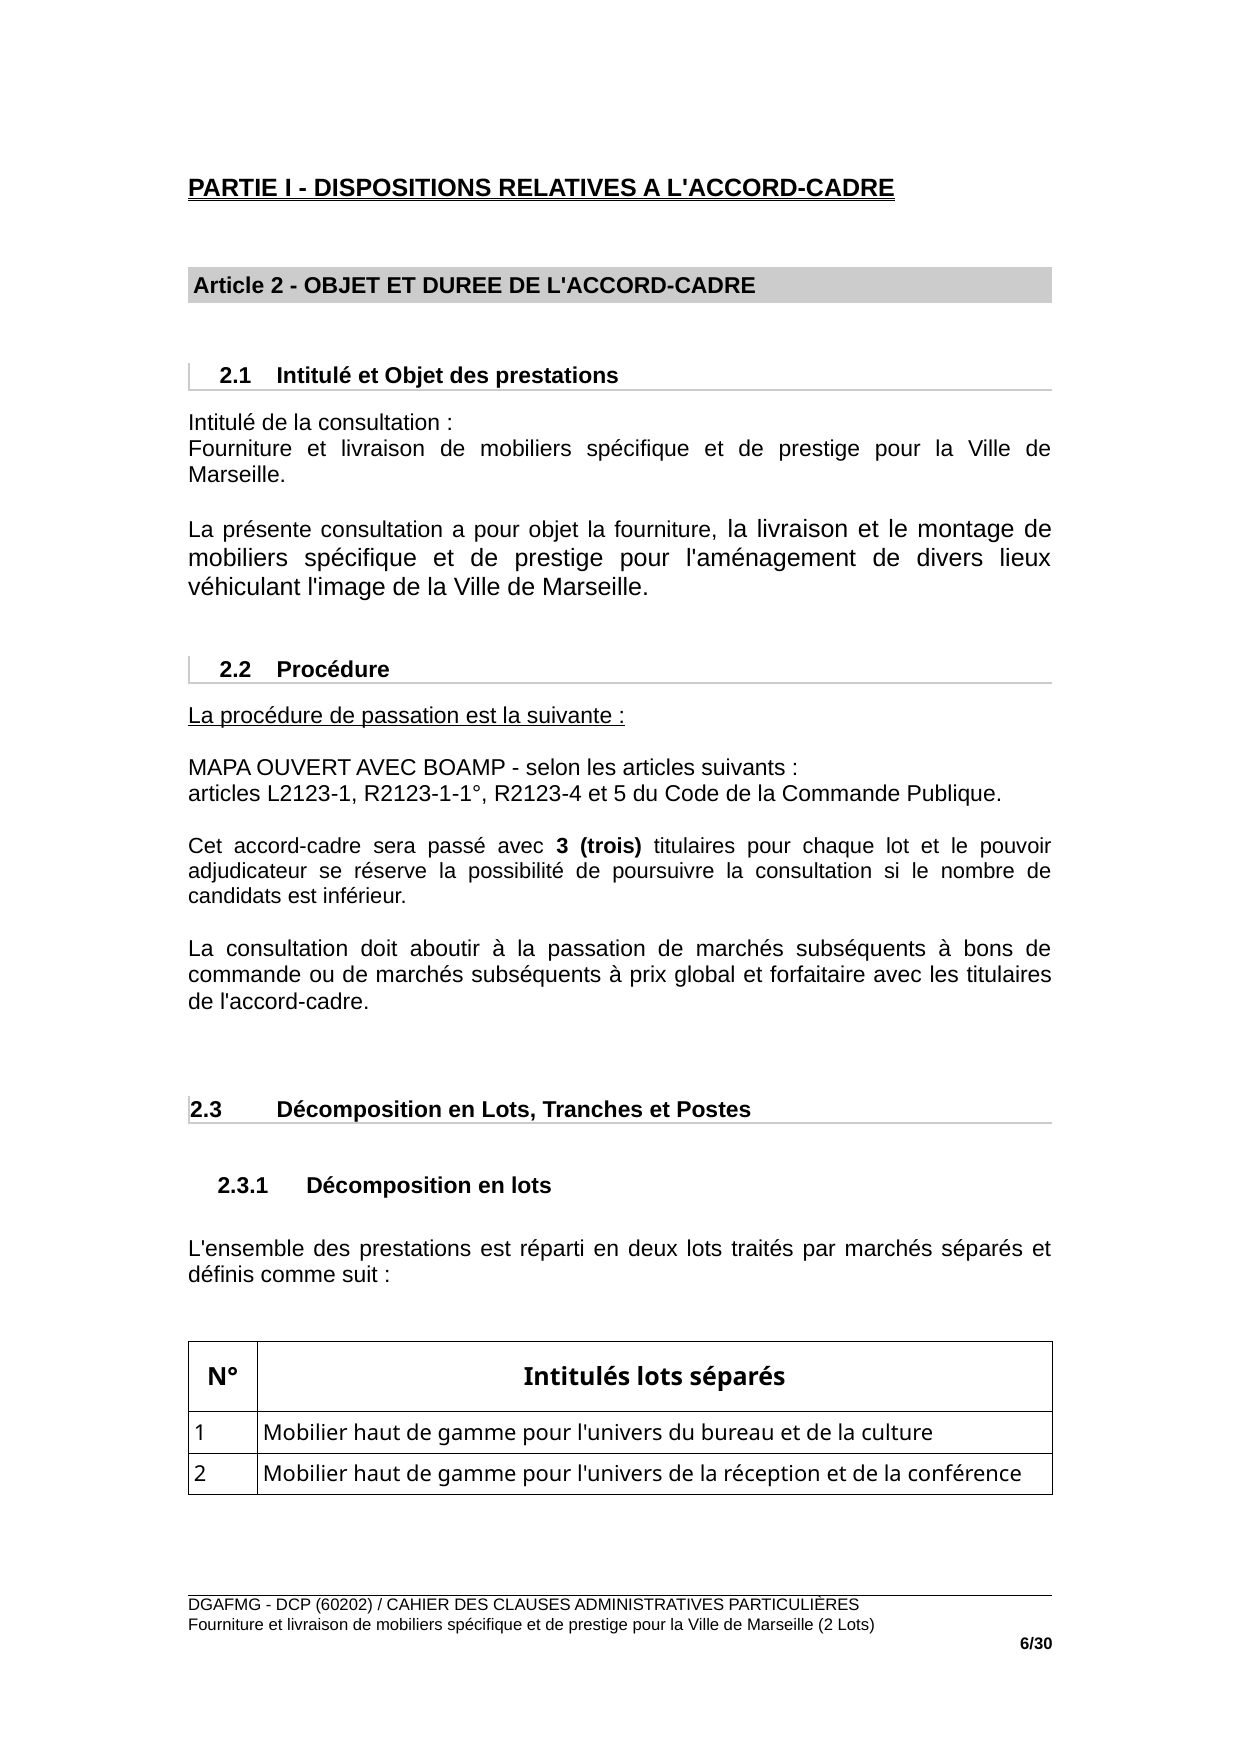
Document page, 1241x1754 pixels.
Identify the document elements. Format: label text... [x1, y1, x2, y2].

table_header Intitulés lots séparés [258, 1342, 1052, 1411]
subtitle Décomposition en Lots, Tranches et Postes [190, 1096, 1052, 1122]
table_cell 2 [189, 1454, 257, 1494]
subtitle PARTIE I - DISPOSITIONS RELATIVES A L'ACCORD-CADRE [188, 173, 1052, 202]
text Cet accord-cadre sera passé avec 3 (trois) titulaires pour chaque lot et le pouvoir adjudicateur se réserve la possibilité de poursuivre la consultation si le nombre de candidats est inférieur. [188, 833, 1052, 908]
table_header N° [189, 1342, 257, 1411]
subtitle OBJET ET DUREE DE L'ACCORD-CADRE [190, 269, 1050, 301]
text Intitulé de la consultation : [188, 409, 1052, 435]
text La procédure de passation est la suivante : [188, 702, 1052, 729]
text articles L2123-1, R2123-1-1°, R2123-4 et 5 du Code de la Commande Publique. [188, 780, 1052, 807]
subtitle Procédure [190, 656, 1052, 682]
subtitle Décomposition en lots [188, 1172, 1052, 1198]
table_cell Mobilier haut de gamme pour l'univers de la réception et de la conférence [258, 1454, 1052, 1494]
text Fourniture et livraison de mobiliers spécifique et de prestige pour la Ville de Marseille. [188, 435, 1052, 488]
text La présente consultation a pour objet la fourniture, la livraison et le montage de mobiliers spécifique et de prestige pour l'aménagement de divers lieux véhiculant l'image de la Ville de Marseille. [188, 514, 1052, 600]
subtitle Intitulé et Objet des prestations [188, 362, 1052, 389]
text L'ensemble des prestations est réparti en deux lots traités par marchés séparés et définis comme suit : [188, 1235, 1052, 1288]
text MAPA OUVERT AVEC BOAMP - selon les articles suivants : [188, 754, 1052, 780]
text La consultation doit aboutir à la passation de marchés subséquents à bons de commande ou de marchés subséquents à prix global et forfaitaire avec les titulaires de l'accord-cadre. [188, 935, 1052, 1014]
table_cell Mobilier haut de gamme pour l'univers du bureau et de la culture [258, 1412, 1052, 1452]
table_cell 1 [189, 1412, 257, 1452]
